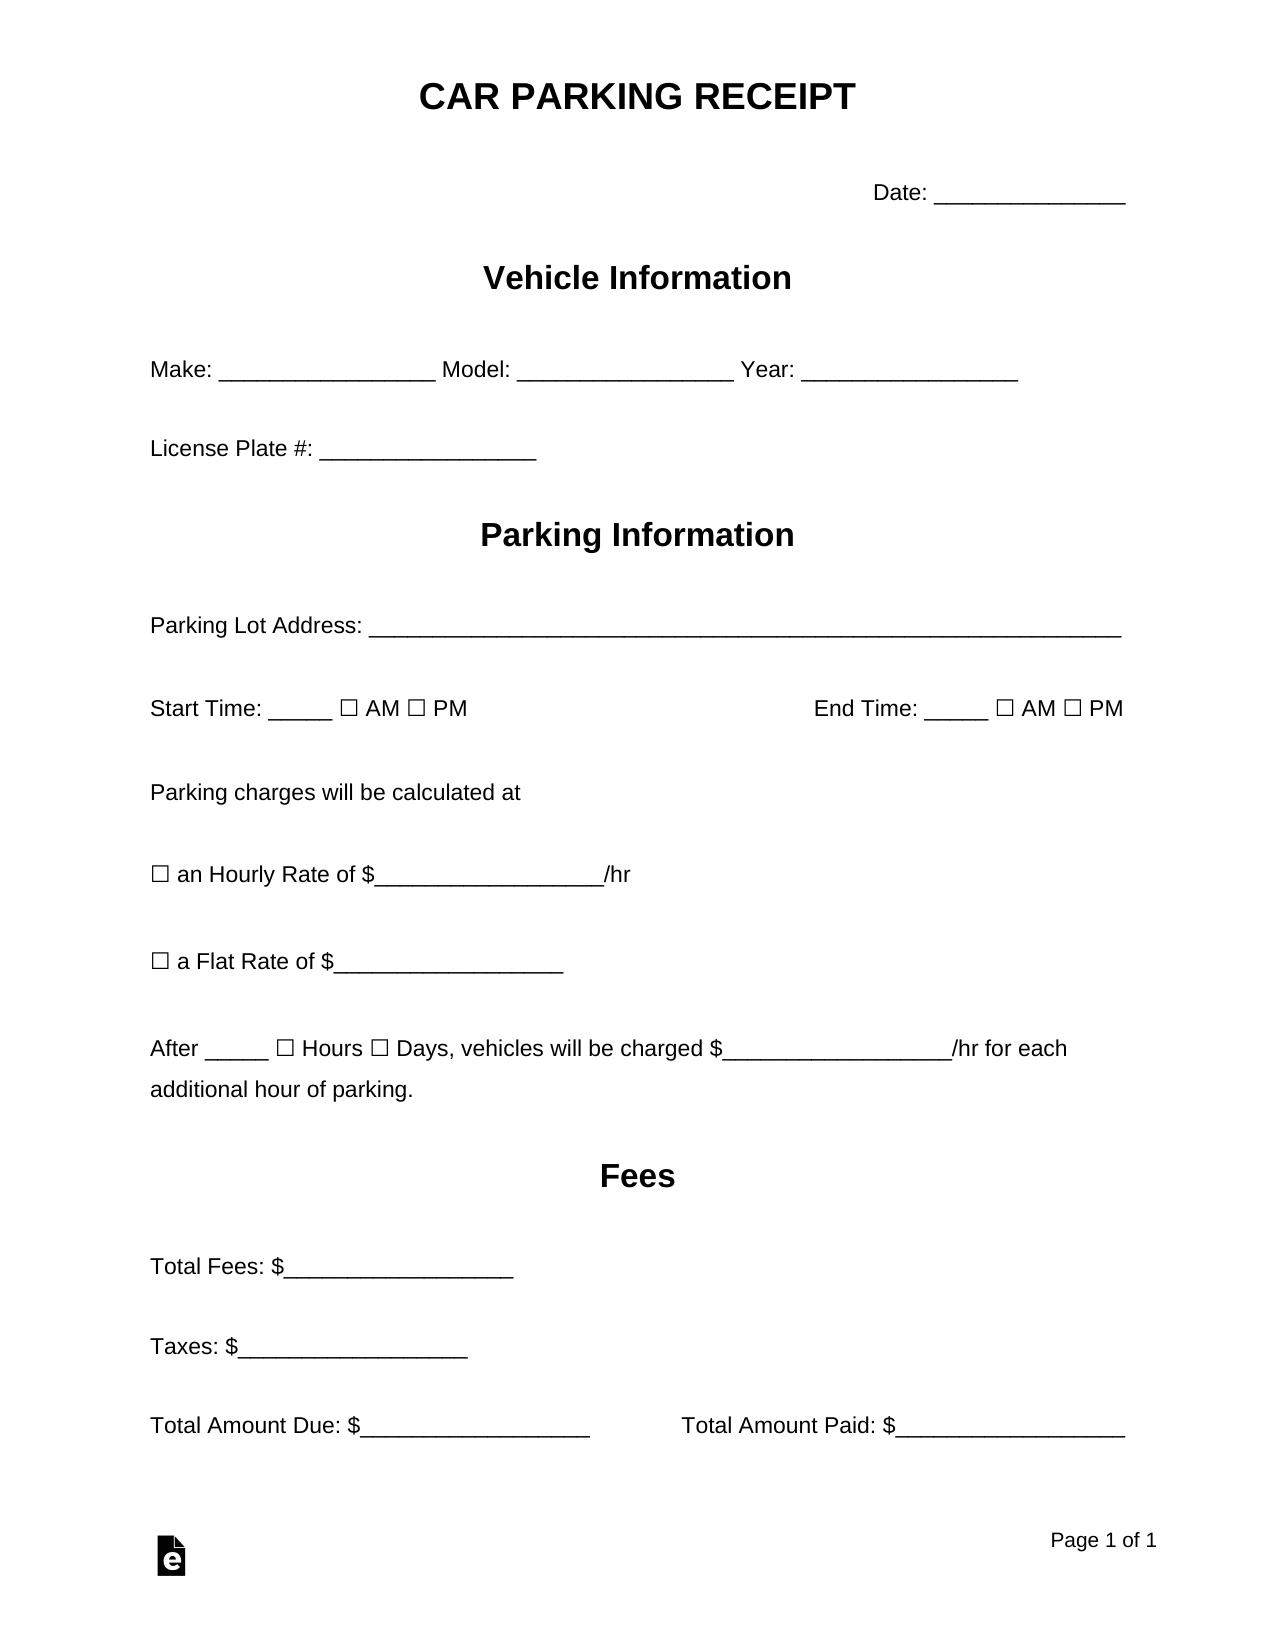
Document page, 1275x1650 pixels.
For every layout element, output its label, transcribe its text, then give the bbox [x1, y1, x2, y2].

text After _____ ☐ Hours ☐ Days, vehicles will be charged $__________________/hr for each additional hour of parking. [150, 1032, 1125, 1102]
text Parking Information [150, 514, 1125, 553]
text Parking charges will be calculated at [150, 778, 1125, 805]
text Vehicle Information [150, 258, 1125, 296]
text Parking Lot Address: ___________________________________________________________ [150, 612, 1125, 638]
text Total Fees: $__________________ [150, 1253, 1125, 1279]
text Start Time: _____ ☐ AM ☐ PM End Time: _____ ☐ AM ☐ PM [150, 692, 1125, 723]
text Total Amount Due: $__________________ Total Amount Paid: $__________________ [150, 1412, 1125, 1438]
text CAR PARKING RECEIPT [150, 74, 1125, 117]
text Make: _________________ Model: _________________ Year: _________________ [150, 356, 1125, 382]
text Taxes: $__________________ [150, 1333, 1125, 1359]
text Fees [150, 1156, 1125, 1194]
text Date: _______________ [150, 178, 1125, 205]
text ☐ an Hourly Rate of $__________________/hr [150, 858, 1125, 889]
text ☐ a Flat Rate of $__________________ [150, 945, 1125, 976]
text License Plate #: _________________ [150, 435, 1125, 461]
